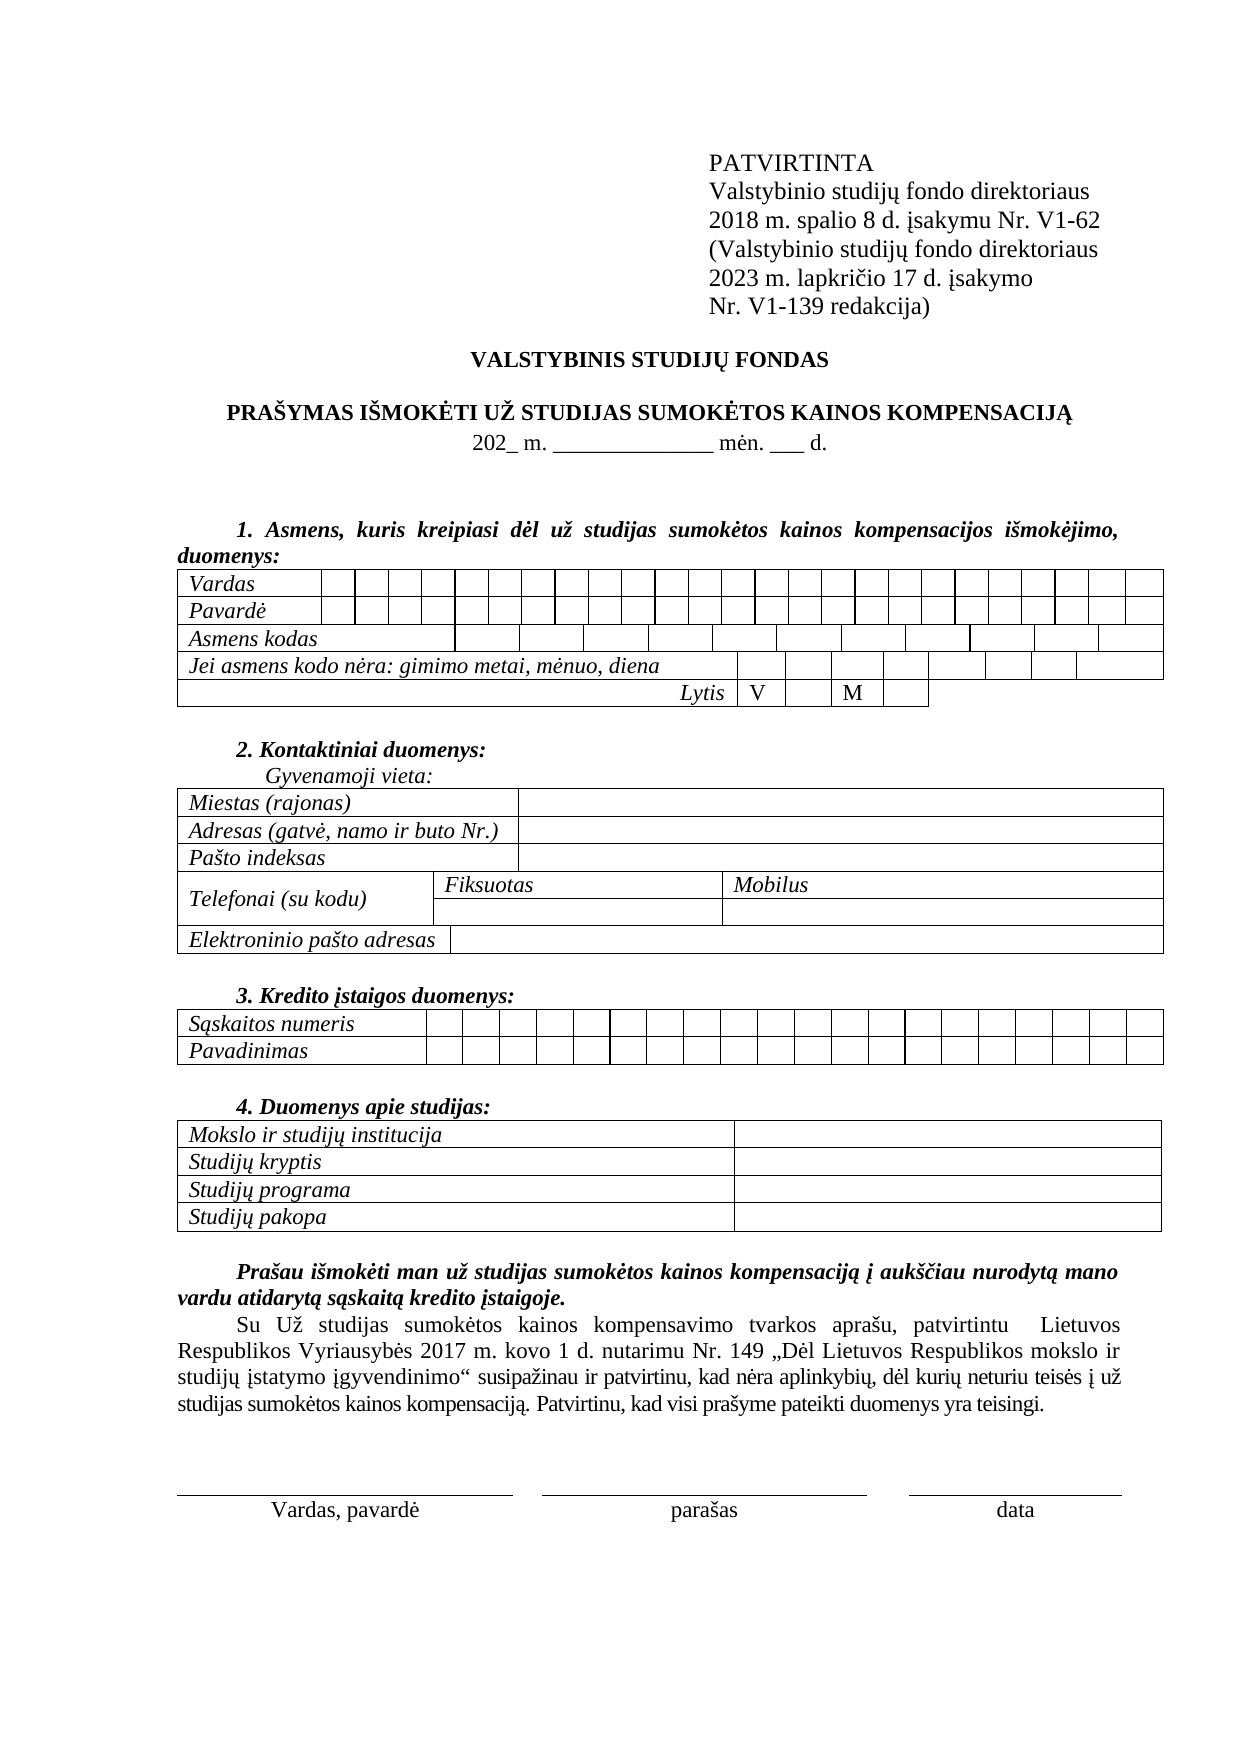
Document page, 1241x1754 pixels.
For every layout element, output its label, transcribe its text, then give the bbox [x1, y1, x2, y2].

table_cell [1022, 597, 1054, 624]
table_cell [832, 652, 883, 678]
table_cell [1035, 625, 1098, 651]
table_cell [1034, 680, 1055, 706]
table_cell Asmens kodas [178, 625, 454, 651]
table_header [822, 570, 854, 596]
table_cell [434, 899, 722, 925]
table_header [979, 1010, 1015, 1036]
table_cell [1126, 680, 1163, 706]
table_cell [789, 597, 821, 624]
table_cell [1032, 652, 1076, 678]
table_cell [786, 680, 831, 706]
text 1. Asmens, kuris kreipiasi dėl už studijas sumokėtos kainos kompensacijos išmokėjimo, duomenys: [177, 516, 1122, 569]
text Su Už studijas sumokėtos kainos kompensavimo tvarkos aprašu, patvirtintu Lietuvos Respublikos Vyriausybės 2017 m. kovo 1 d. nutarimu Nr. 149 „Dėl Lietuvos Respublikos mokslo ir studijų įstatymo įgyvendinimo“ susipažinau ir patvirtinu, kad nėra aplinkybių, dėl kurių neturiu teisės į už studijas sumokėtos kainos kompensaciją. Patvirtinu, kad visi prašyme pateikti duomenys yra teisingi. [177, 1311, 1122, 1416]
table_header [422, 570, 454, 596]
table_cell [721, 1037, 757, 1064]
table_cell [589, 597, 621, 624]
table_cell [922, 597, 954, 624]
table_cell [822, 597, 854, 624]
table_header Vardas, pavardė [177, 1496, 513, 1523]
table_cell [456, 597, 488, 624]
table_cell [884, 652, 928, 678]
text Gyvenamoji vieta: [177, 762, 1122, 788]
table_header [1016, 1010, 1052, 1036]
table_header [537, 1010, 573, 1036]
table_cell Studijų programa [178, 1176, 734, 1202]
table_cell Fiksuotas [434, 872, 722, 898]
table_cell [777, 625, 841, 651]
table_cell [795, 1037, 831, 1064]
table_header [758, 1010, 794, 1036]
table_cell [786, 652, 831, 678]
table_cell [735, 1148, 1161, 1174]
table_header [1056, 570, 1088, 596]
table_cell [689, 597, 721, 624]
table_header [795, 1010, 831, 1036]
table_cell [906, 625, 969, 651]
table_header [1022, 570, 1054, 596]
table_cell [427, 1037, 462, 1064]
text 202_ m. ______________ mėn. ___ d. [177, 429, 1122, 456]
table_cell [832, 1037, 868, 1064]
table_cell [647, 1037, 683, 1064]
table_cell [519, 817, 1163, 843]
table_header [463, 1010, 499, 1036]
table_header [832, 1010, 868, 1036]
table_cell [489, 597, 521, 624]
table_header Sąskaitos numeris [178, 1010, 426, 1036]
table_cell [1127, 1037, 1163, 1064]
table_header [867, 1495, 909, 1523]
table_cell [656, 597, 688, 624]
table_cell [1088, 680, 1099, 706]
table_cell [906, 1037, 941, 1064]
table_cell [500, 1037, 536, 1064]
table_header [513, 1495, 542, 1523]
table_cell [1099, 680, 1126, 706]
table_header [689, 570, 721, 596]
table_cell [929, 680, 955, 706]
table_cell Adresas (gatvė, namo ir buto Nr.) [178, 817, 518, 843]
table_header parašas [542, 1496, 867, 1523]
table_header [647, 1010, 683, 1036]
table_cell Mobilus [723, 872, 1163, 898]
table_cell V [738, 680, 785, 706]
table_cell [758, 1037, 794, 1064]
table_header [456, 570, 488, 596]
table_cell [684, 1037, 720, 1064]
table_header [611, 1010, 646, 1036]
table_cell [735, 1203, 1161, 1231]
table_cell Pavadinimas [178, 1037, 426, 1064]
table_cell [735, 1176, 1161, 1202]
table_cell [451, 926, 1163, 953]
table_header data [909, 1496, 1122, 1523]
table_header [1127, 1010, 1163, 1036]
table_cell [971, 625, 1034, 651]
table_cell [955, 680, 970, 706]
table_cell [989, 597, 1021, 624]
table_cell [522, 597, 554, 624]
table_cell Studijų pakopa [178, 1203, 734, 1231]
table_cell [1090, 1037, 1126, 1064]
table_header [1126, 570, 1163, 596]
table_header [389, 570, 421, 596]
table_header [356, 570, 388, 596]
table_header [519, 789, 1163, 816]
table_cell [1016, 1037, 1052, 1064]
table_cell [1077, 652, 1163, 678]
table_cell [738, 652, 785, 678]
table_cell [649, 625, 712, 651]
table_header [522, 570, 554, 596]
table_cell [723, 899, 1163, 925]
table_header [322, 570, 354, 596]
table_cell [1022, 680, 1031, 706]
table_header [721, 1010, 757, 1036]
table_cell [1056, 597, 1088, 624]
table_header Miestas (rajonas) [178, 789, 518, 816]
text PATVIRTINTA [177, 148, 1122, 176]
table_cell [986, 652, 1031, 678]
table_header [1053, 1010, 1089, 1036]
text 2023 m. lapkričio 17 d. įsakymo [177, 263, 1122, 291]
text Nr. V1-139 redakcija) [177, 291, 1122, 320]
table_cell [756, 597, 788, 624]
text 4. Duomenys apie studijas: [177, 1093, 1122, 1120]
table_header [427, 1010, 462, 1036]
text PRAŠYMAS IŠMOKĖTI UŽ STUDIJAS SUMOKĖTOS KAINOS KOMPENSACIJĄ [177, 399, 1122, 426]
table_header [622, 570, 654, 596]
table_header [889, 570, 921, 596]
table_cell [322, 597, 354, 624]
table_cell [889, 597, 921, 624]
table_cell Elektroninio pašto adresas [178, 926, 450, 953]
table_cell [1126, 597, 1163, 624]
table_header [684, 1010, 720, 1036]
table_header [869, 1010, 904, 1036]
table_cell [1053, 1037, 1089, 1064]
table_cell Telefonai (su kodu) [178, 872, 433, 925]
table_cell [1089, 597, 1125, 624]
table_header [856, 570, 888, 596]
text VALSTYBINIS STUDIJŲ FONDAS [177, 346, 1122, 373]
table_cell [979, 1037, 1015, 1064]
table_cell [842, 625, 905, 651]
table_cell [956, 597, 988, 624]
text 2018 m. spalio 8 d. įsakymu Nr. V1-62 [177, 205, 1122, 234]
table_cell [611, 1037, 646, 1064]
table_cell [556, 597, 588, 624]
table_cell [722, 597, 754, 624]
table_cell [1055, 680, 1077, 706]
table_cell [584, 625, 648, 651]
table_cell [520, 625, 583, 651]
text 3. Kredito įstaigos duomenys: [177, 982, 1122, 1009]
table_cell [622, 597, 654, 624]
table_header [906, 1010, 941, 1036]
table_cell Pavardė [178, 597, 321, 624]
table_cell M [832, 680, 883, 706]
table_cell [574, 1037, 609, 1064]
table_header [1090, 1010, 1126, 1036]
table_header Vardas [178, 570, 321, 596]
table_header [1089, 570, 1125, 596]
table_cell [456, 625, 519, 651]
table_cell [537, 1037, 573, 1064]
table_cell [463, 1037, 499, 1064]
table_cell [389, 597, 421, 624]
table_cell [942, 1037, 978, 1064]
table_cell Jei asmens kodo nėra: gimimo metai, mėnuo, diena [178, 652, 737, 678]
table_header [556, 570, 588, 596]
table_cell [713, 625, 776, 651]
table_header [589, 570, 621, 596]
table_header [756, 570, 788, 596]
table_cell [884, 680, 928, 706]
text Valstybinio studijų fondo direktoriaus [177, 176, 1122, 205]
table_header [789, 570, 821, 596]
table_cell [929, 652, 985, 678]
table_cell [856, 597, 888, 624]
table_header [956, 570, 988, 596]
table_header [922, 570, 954, 596]
table_header [942, 1010, 978, 1036]
table_cell [356, 597, 388, 624]
table_header Mokslo ir studijų institucija [178, 1121, 734, 1147]
table_cell [1099, 625, 1163, 651]
table_header [722, 570, 754, 596]
table_header [489, 570, 521, 596]
table_cell [869, 1037, 904, 1064]
table_cell [519, 844, 1163, 871]
table_cell [1077, 680, 1088, 706]
table_header [989, 570, 1021, 596]
text (Valstybinio studijų fondo direktoriaus [177, 234, 1122, 263]
table_cell Pašto indeksas [178, 844, 518, 871]
text Prašau išmokėti man už studijas sumokėtos kainos kompensaciją į aukščiau nurodytą mano vardu atidarytą sąskaitą kredito įstaigoje. [177, 1258, 1122, 1311]
table_cell [970, 680, 986, 706]
table_cell Lytis [178, 680, 737, 706]
table_cell Studijų kryptis [178, 1148, 734, 1174]
text 2. Kontaktiniai duomenys: [177, 736, 1122, 762]
table_header [574, 1010, 609, 1036]
table_cell [422, 597, 454, 624]
table_header [656, 570, 688, 596]
table_header [735, 1121, 1161, 1147]
table_header [500, 1010, 536, 1036]
table_cell [988, 680, 1022, 706]
